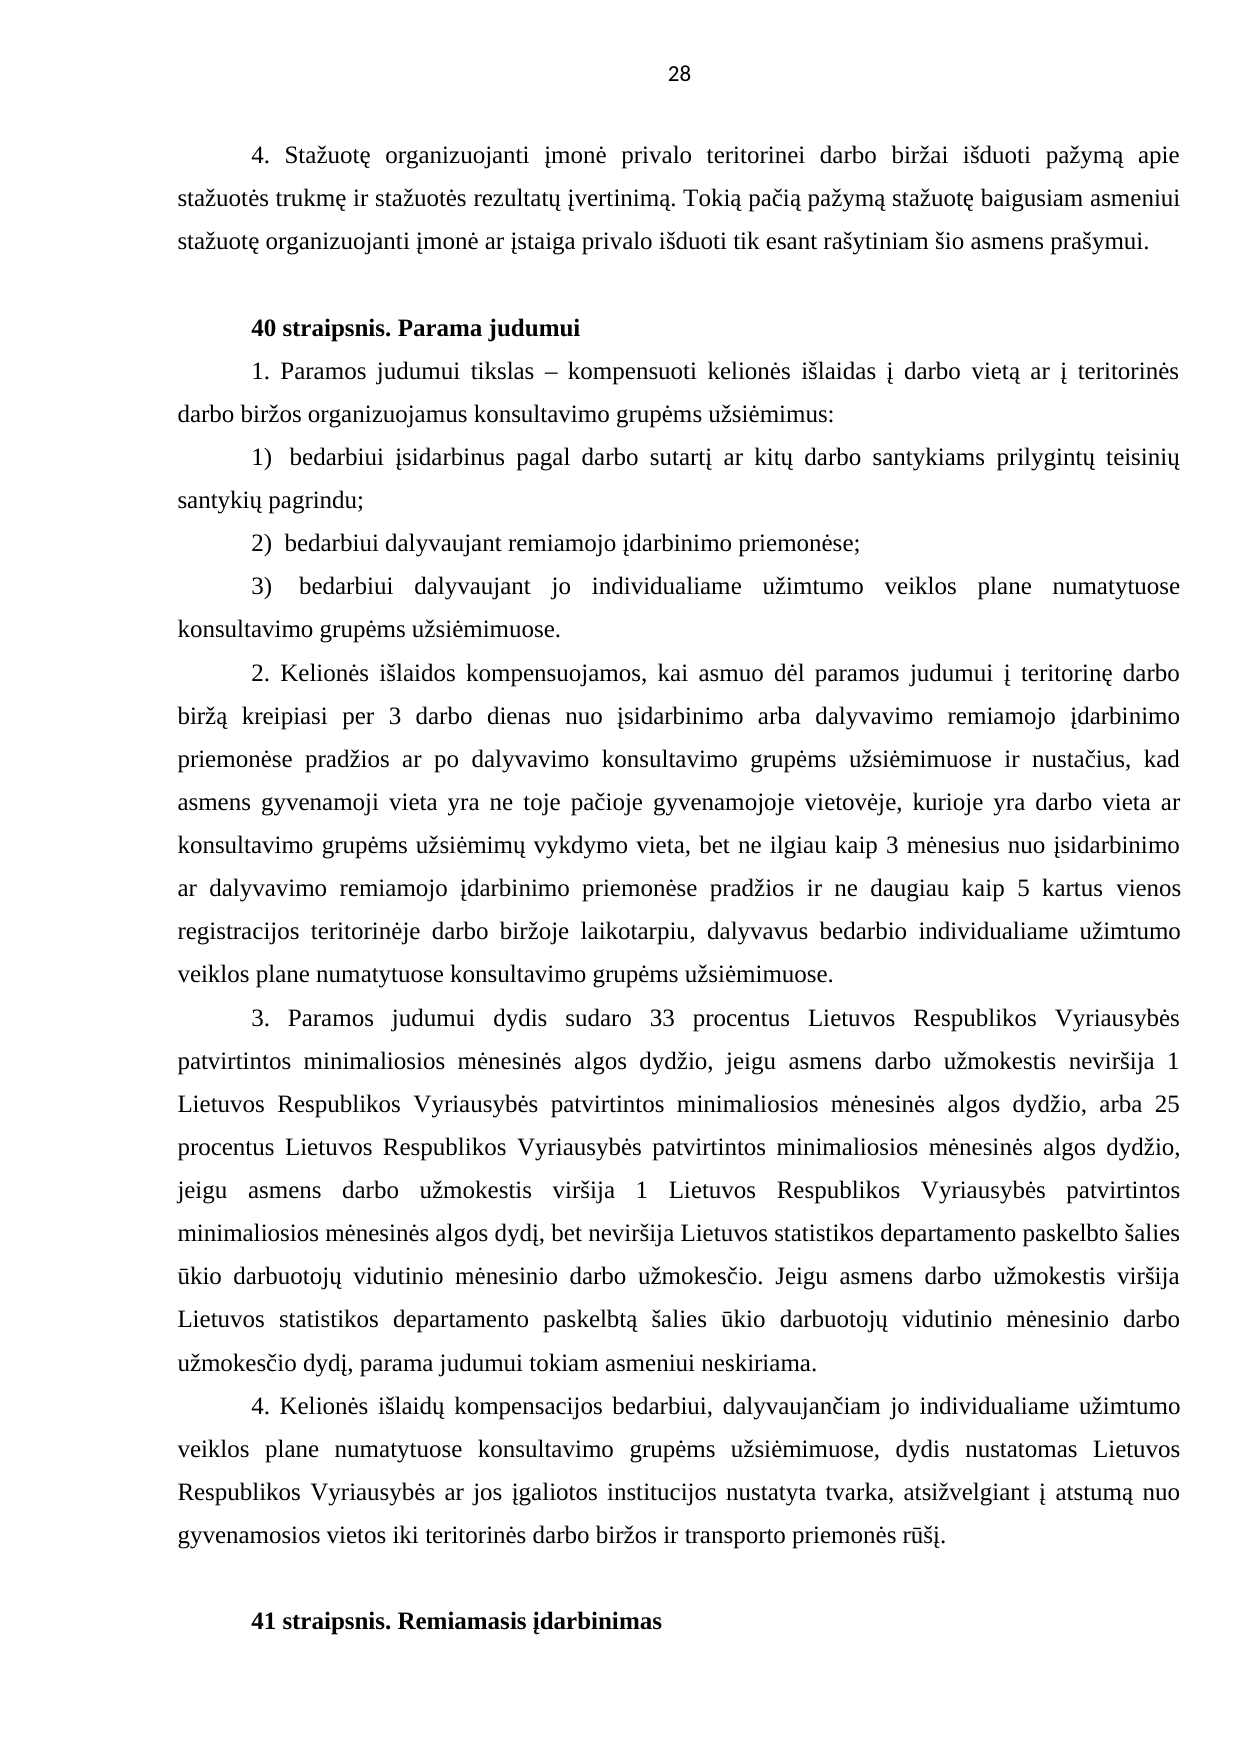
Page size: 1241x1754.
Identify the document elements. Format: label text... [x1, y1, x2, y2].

text 4. Stažuotę organizuojanti įmonė privalo teritorinei darbo biržai išduoti pažymą apie stažuotės trukmę ir stažuotės rezultatų įvertinimą. Tokią pačią pažymą stažuotę baigusiam asmeniui stažuotę organizuojanti įmonė ar įstaiga privalo išduoti tik esant rašytiniam šio asmens prašymui. [177, 140, 1181, 255]
text 1. Paramos judumui tikslas – kompensuoti kelionės išlaidas į darbo vietą ar į teritorinės darbo biržos organizuojamus konsultavimo grupėms užsiėmimus: [177, 356, 1181, 428]
text 40 straipsnis. Parama judumui [177, 313, 1181, 341]
text 2) bedarbiui dalyvaujant remiamojo įdarbinimo priemonėse; [177, 528, 1181, 557]
text 41 straipsnis. Remiamasis įdarbinimas [177, 1606, 1181, 1635]
text 4. Kelionės išlaidų kompensacijos bedarbiui, dalyvaujančiam jo individualiame užimtumo veiklos plane numatytuose konsultavimo grupėms užsiėmimuose, dydis nustatomas Lietuvos Respublikos Vyriausybės ar jos įgaliotos institucijos nustatyta tvarka, atsižvelgiant į atstumą nuo gyvenamosios vietos iki teritorinės darbo biržos ir transporto priemonės rūšį. [177, 1391, 1181, 1549]
text 3. Paramos judumui dydis sudaro 33 procentus Lietuvos Respublikos Vyriausybės patvirtintos minimaliosios mėnesinės algos dydžio, jeigu asmens darbo užmokestis neviršija 1 Lietuvos Respublikos Vyriausybės patvirtintos minimaliosios mėnesinės algos dydžio, arba 25 procentus Lietuvos Respublikos Vyriausybės patvirtintos minimaliosios mėnesinės algos dydžio, jeigu asmens darbo užmokestis viršija 1 Lietuvos Respublikos Vyriausybės patvirtintos minimaliosios mėnesinės algos dydį, bet neviršija Lietuvos statistikos departamento paskelbto šalies ūkio darbuotojų vidutinio mėnesinio darbo užmokesčio. Jeigu asmens darbo užmokestis viršija Lietuvos statistikos departamento paskelbtą šalies ūkio darbuotojų vidutinio mėnesinio darbo užmokesčio dydį, parama judumui tokiam asmeniui neskiriama. [177, 1003, 1181, 1376]
text 1) bedarbiui įsidarbinus pagal darbo sutartį ar kitų darbo santykiams prilygintų teisinių santykių pagrindu; [177, 442, 1181, 514]
text 2. Kelionės išlaidos kompensuojamos, kai asmuo dėl paramos judumui į teritorinę darbo biržą kreipiasi per 3 darbo dienas nuo įsidarbinimo arba dalyvavimo remiamojo įdarbinimo priemonėse pradžios ar po dalyvavimo konsultavimo grupėms užsiėmimuose ir nustačius, kad asmens gyvenamoji vieta yra ne toje pačioje gyvenamojoje vietovėje, kurioje yra darbo vieta ar konsultavimo grupėms užsiėmimų vykdymo vieta, bet ne ilgiau kaip 3 mėnesius nuo įsidarbinimo ar dalyvavimo remiamojo įdarbinimo priemonėse pradžios ir ne daugiau kaip 5 kartus vienos registracijos teritorinėje darbo biržoje laikotarpiu, dalyvavus bedarbio individualiame užimtumo veiklos plane numatytuose konsultavimo grupėms užsiėmimuose. [177, 658, 1181, 988]
text 3) bedarbiui dalyvaujant jo individualiame užimtumo veiklos plane numatytuose konsultavimo grupėms užsiėmimuose. [177, 571, 1181, 643]
